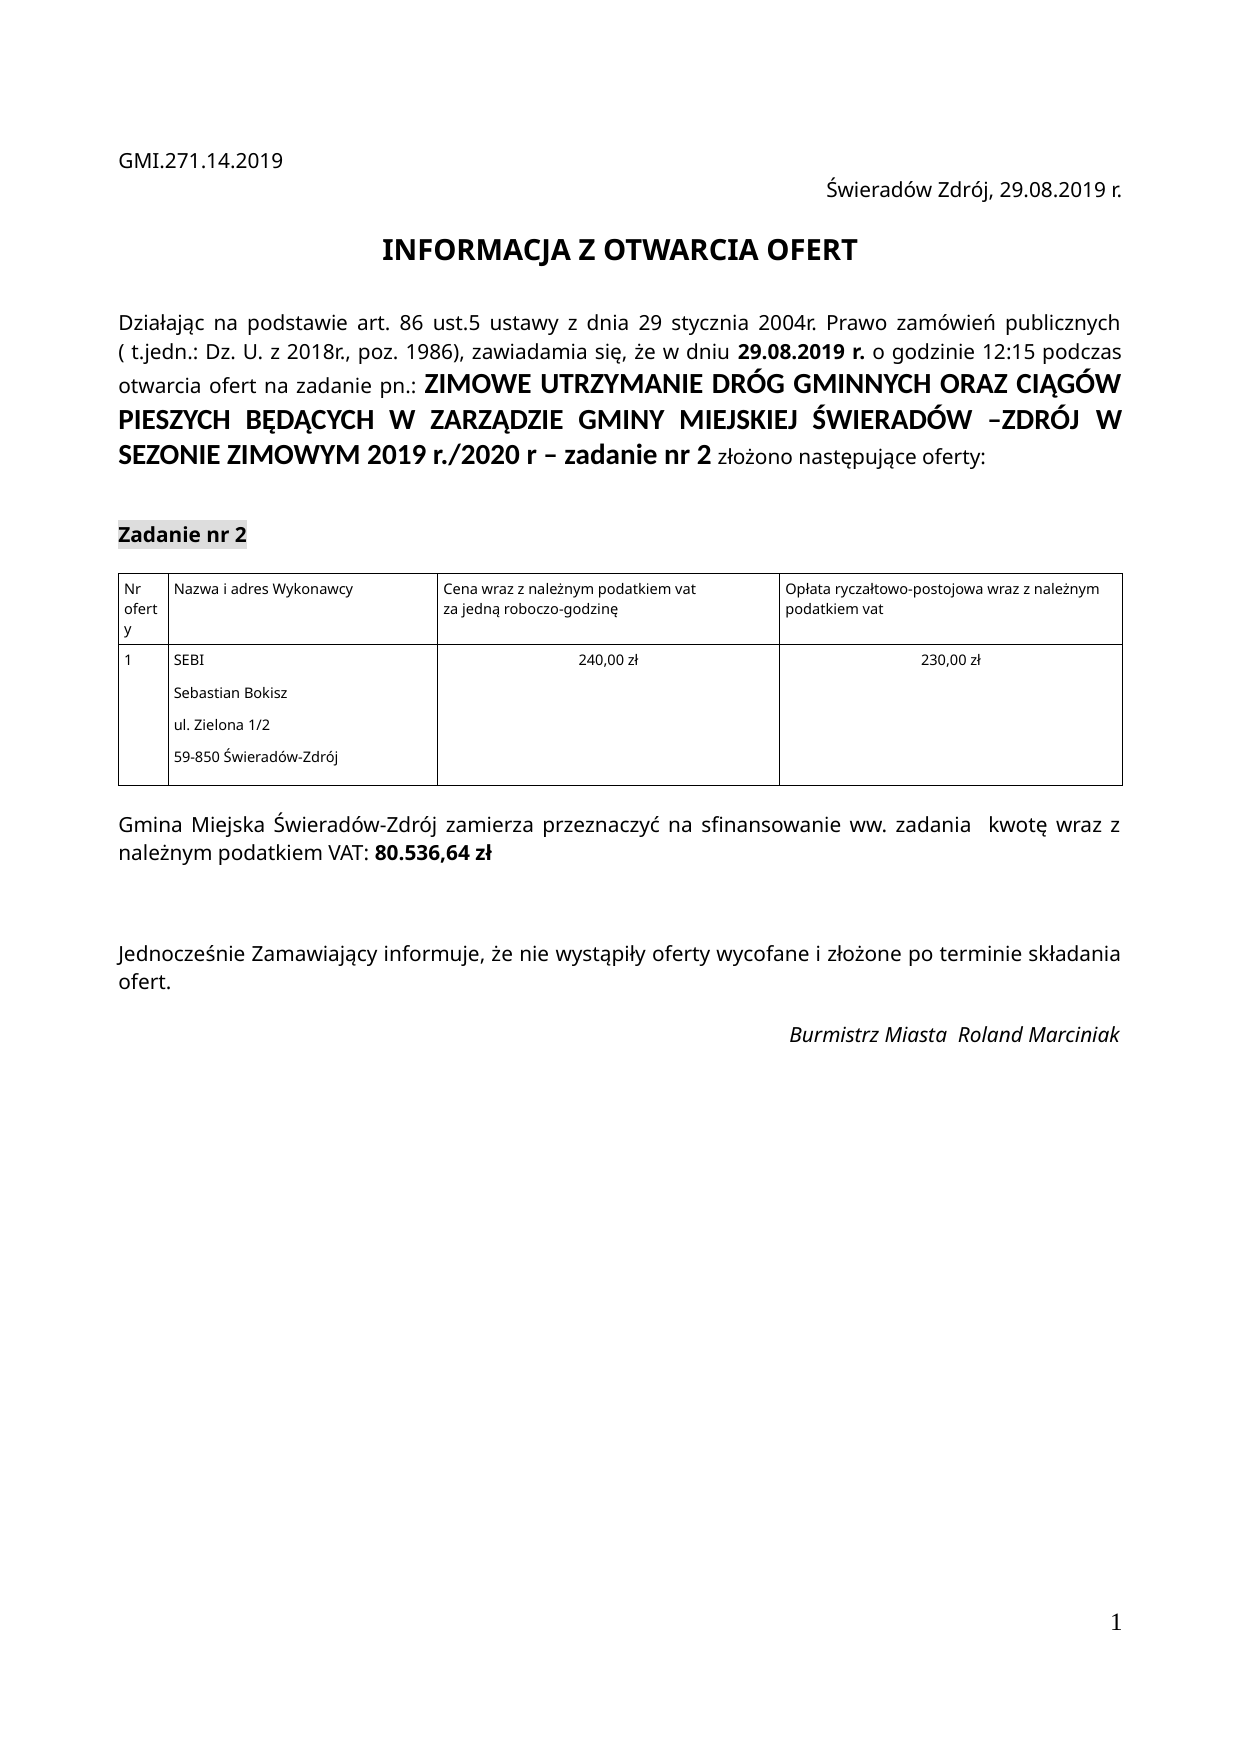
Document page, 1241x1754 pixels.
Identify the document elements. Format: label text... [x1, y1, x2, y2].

text Zadanie nr 2 [118, 520, 1115, 549]
text Gmina Miejska Świeradów-Zdrój zamierza przeznaczyć na sfinansowanie ww. zadania kwotę wraz z należnym podatkiem VAT: 80.536,64 zł [118, 810, 1122, 867]
table_header Cena wraz z należnym podatkiem vat za jedną roboczo-godzinę [438, 574, 779, 644]
table_header Opłata ryczałtowo-postojowa wraz z należnym podatkiem vat [780, 574, 1122, 644]
text GMI.271.14.2019 [118, 147, 1122, 175]
text Świeradów Zdrój, 29.08.2019 r. [118, 175, 1122, 203]
table_cell 1 [119, 645, 168, 785]
table_cell 240,00 zł [438, 645, 779, 785]
text INFORMACJA Z OTWARCIA OFERT [118, 229, 1122, 269]
table_cell SEBI Sebastian Bokisz ul. Zielona 1/2 59-850 Świeradów-Zdrój [169, 645, 437, 785]
list Burmistrz Miasta Roland Marciniak [118, 1020, 1122, 1048]
table_header Nr oferty [119, 574, 168, 644]
table_cell 230,00 zł [780, 645, 1122, 785]
text Jednocześnie Zamawiający informuje, że nie wystąpiły oferty wycofane i złożone po terminie składania ofert. [118, 939, 1122, 996]
text Działając na podstawie art. 86 ust.5 ustawy z dnia 29 stycznia 2004r. Prawo zamówień publicznych ( t.jedn.: Dz. U. z 2018r., poz. 1986), zawiadamia się, że w dniu 29.08.2019 r. o godzinie 12:15 podczas otwarcia ofert na zadanie pn.: ZIMOWE UTRZYMANIE DRÓG GMINNYCH ORAZ CIĄGÓW PIESZYCH BĘDĄCYCH W ZARZĄDZIE GMINY MIEJSKIEJ ŚWIERADÓW –ZDRÓJ W SEZONIE ZIMOWYM 2019 r./2020 r – zadanie nr 2 złożono następujące oferty: [118, 308, 1122, 472]
table_header Nazwa i adres Wykonawcy [169, 574, 437, 644]
